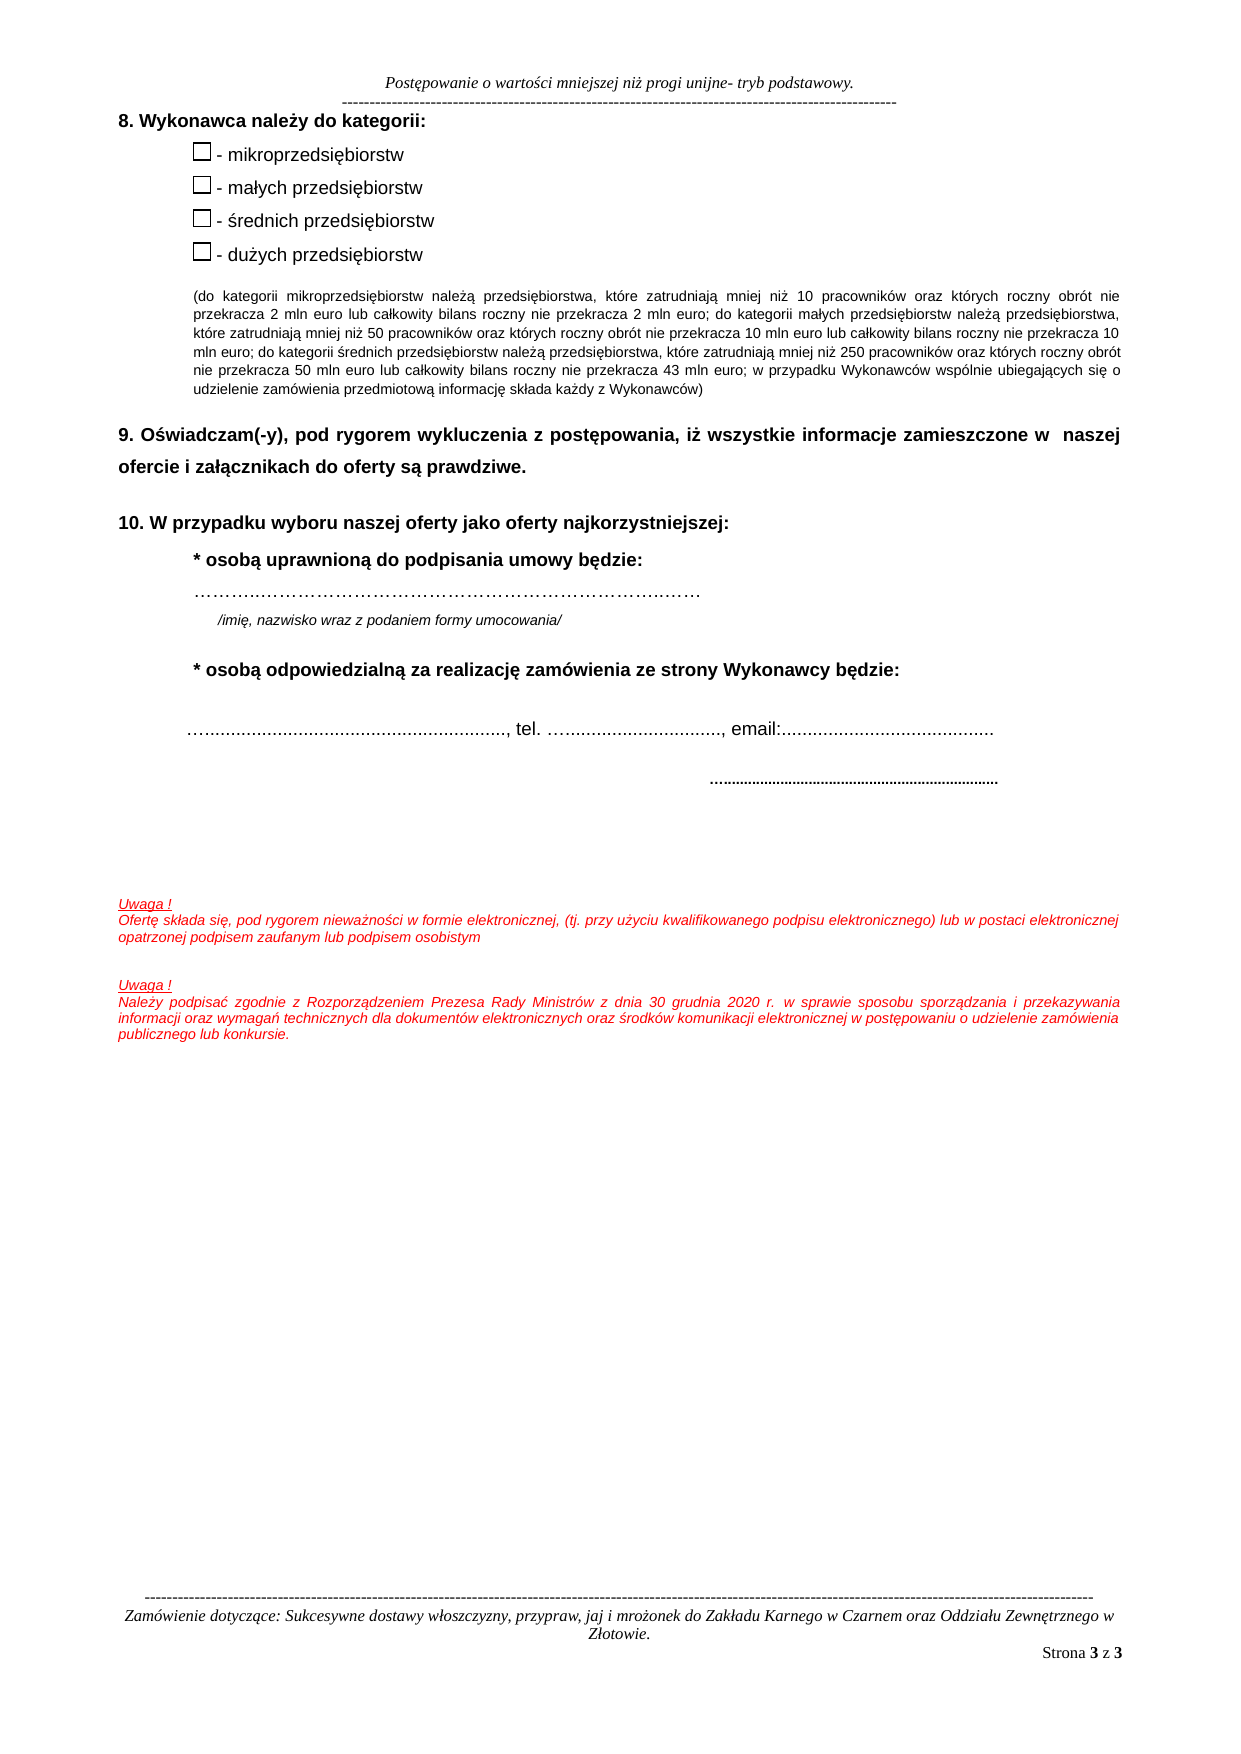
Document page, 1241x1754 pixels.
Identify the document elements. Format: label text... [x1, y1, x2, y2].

list - mikroprzedsiębiorstw [118, 142, 1122, 165]
list * osobą uprawnioną do podpisania umowy będzie: [193, 549, 1122, 570]
list * osobą odpowiedzialną za realizację zamówienia ze strony Wykonawcy będzie: [156, 659, 1122, 680]
text ….................................................................... [118, 771, 1122, 787]
list - średnich przedsiębiorstw [118, 209, 1122, 232]
text 10. W przypadku wyboru naszej oferty jako oferty najkorzystniejszej: [118, 512, 1122, 533]
text Uwaga !11139 [118, 896, 1122, 912]
list - dużych przedsiębiorstw [118, 242, 1122, 265]
text ….........................................................., tel. ….............................., email:......................................... [118, 718, 1122, 739]
list ………..………………………………………………………..…… [156, 580, 1122, 601]
text Uwaga !11139 [118, 977, 1122, 994]
text Ofertę składa się, pod rygorem nieważności w formie elektronicznej, (tj. przy użyciu kwalifikowanego podpisu elektronicznego) lub w postaci elektronicznej opatrzonej podpisem zaufanym lub podpisem osobistym [118, 912, 1122, 945]
text Należy podpisać zgodnie z Rozporządzeniem Prezesa Rady Ministrów z dnia 30 grudnia 2020 r. w sprawie sposobu sporządzania i przekazywania informacji oraz wymagań technicznych dla dokumentów elektronicznych oraz środków komunikacji elektronicznej w postępowaniu o udzielenie zamówienia publicznego lub konkursie. [118, 994, 1122, 1042]
list 9. Oświadczam(-y), pod rygorem wykluczenia z postępowania, iż wszystkie informacje zamieszczone w naszej ofercie i załącznikach do oferty są prawdziwe. [118, 425, 1122, 477]
list (do kategorii mikroprzedsiębiorstw należą przedsiębiorstwa, które zatrudniają mniej niż 10 pracowników oraz których roczny obrót nie przekracza 2 mln euro lub całkowity bilans roczny nie przekracza 2 mln euro; do kategorii małych przedsiębiorstw należą przedsiębiorstwa, które zatrudniają mniej niż 50 pracowników oraz których roczny obrót nie przekracza 10 mln euro lub całkowity bilans roczny nie przekracza 10 mln euro; do kategorii średnich przedsiębiorstw należą przedsiębiorstwa, które zatrudniają mniej niż 250 pracowników oraz których roczny obrót nie przekracza 50 mln euro lub całkowity bilans roczny nie przekracza 43 mln euro; w przypadku Wykonawców wspólnie ubiegających się o udzielenie zamówienia przedmiotową informację składa każdy z Wykonawców) [156, 288, 1122, 397]
list 8. Wykonawca należy do kategorii: [118, 111, 1122, 132]
list - małych przedsiębiorstw [118, 175, 1122, 198]
list /imię, nazwisko wraz z podaniem formy umocowania/ [156, 612, 1122, 628]
